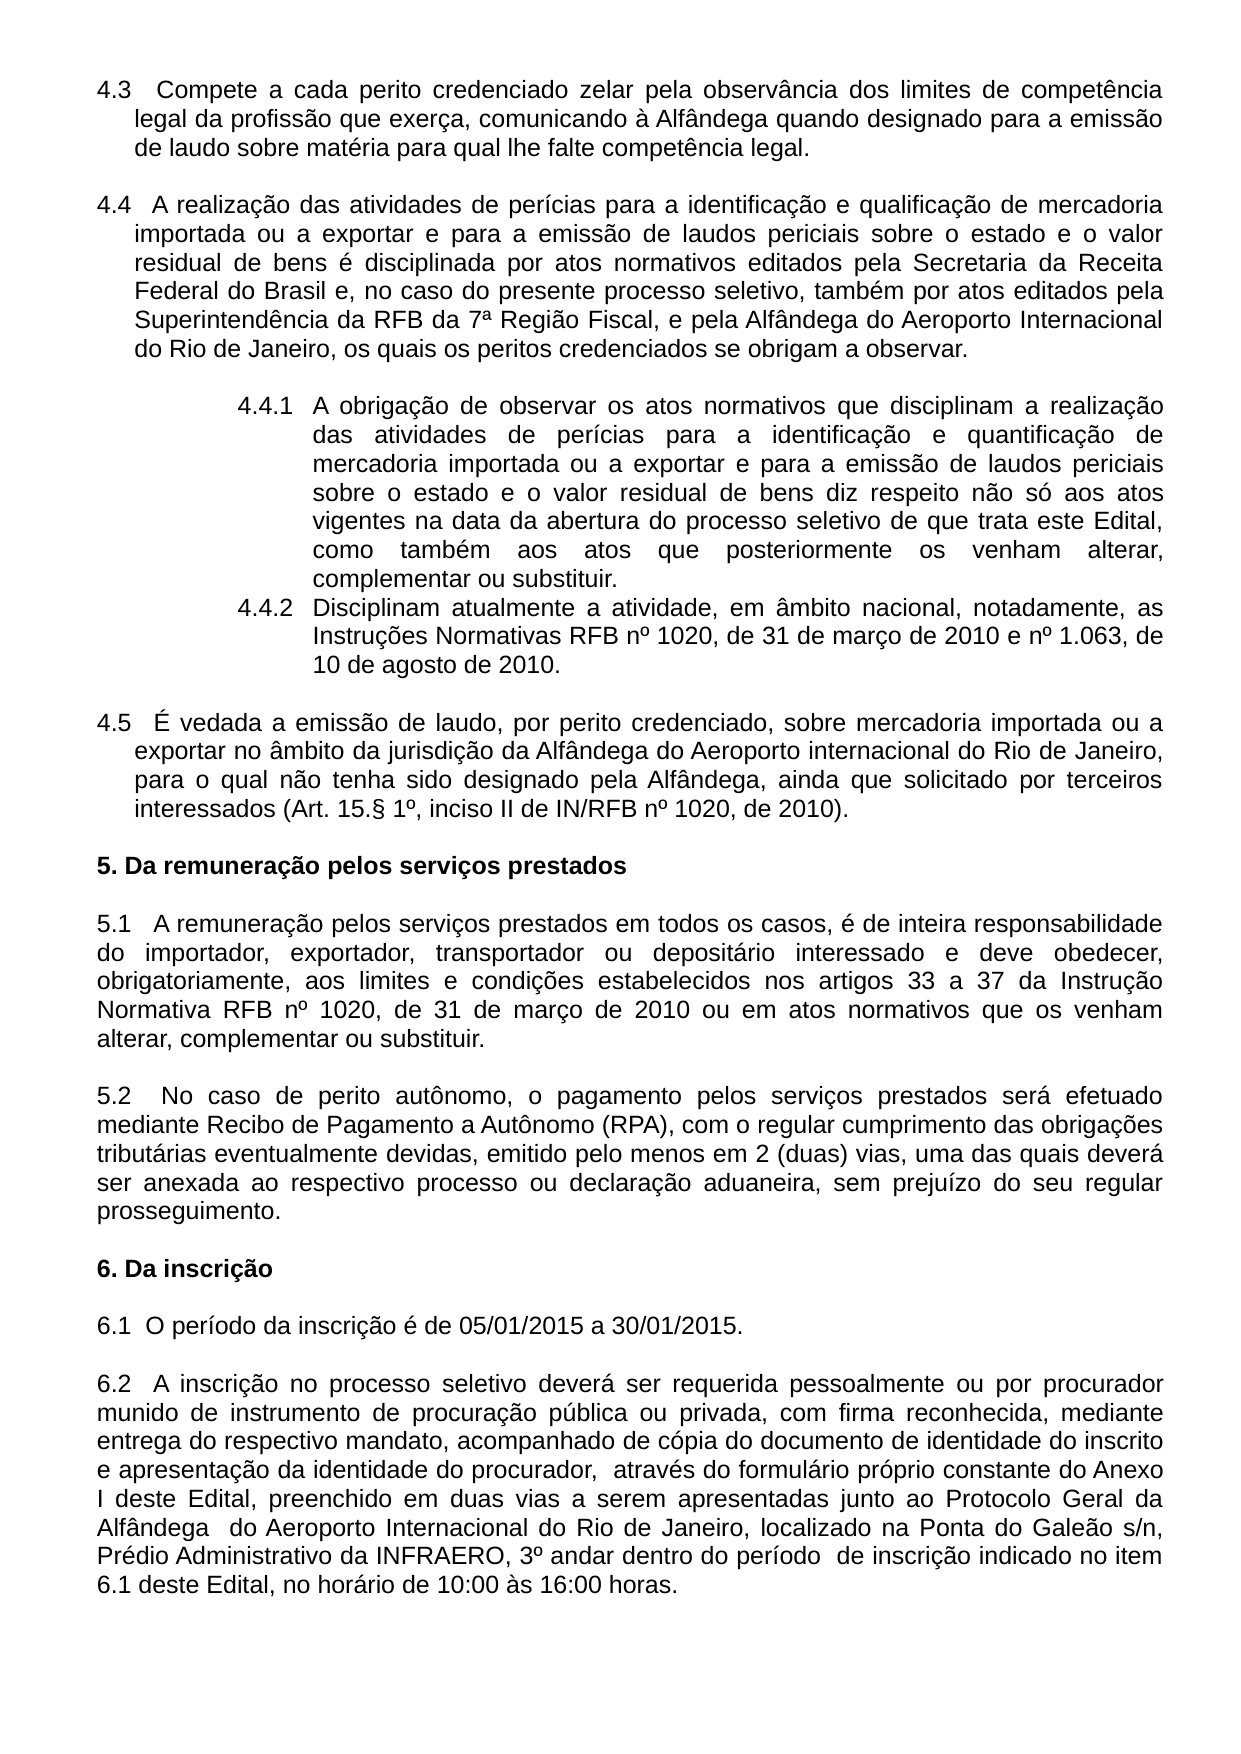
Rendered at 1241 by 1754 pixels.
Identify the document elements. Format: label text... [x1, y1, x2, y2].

list 6.2 A inscrição no processo seletivo deverá ser requerida pessoalmente ou por procurador munido de instrumento de procuração pública ou privada, com firma reconhecida, mediante entrega do respectivo mandato, acompanhado de cópia do documento de identidade do inscrito e apresentação da identidade do procurador, através do formulário próprio constante do Anexo I deste Edital, preenchido em duas vias a serem apresentadas junto ao Protocolo Geral da Alfândega do Aeroporto Internacional do Rio de Janeiro, localizado na Ponta do Galeão s/n, Prédio Administrativo da INFRAERO, 3º andar dentro do período de inscrição indicado no item 6.1 deste Edital, no horário de 10:00 às 16:00 horas. [97, 1369, 1165, 1599]
list Disciplinam atualmente a atividade, em âmbito nacional, notadamente, as Instruções Normativas RFB nº 1020, de 31 de março de 2010 e nº 1.063, de 10 de agosto de 2010. [237, 592, 1165, 679]
list A realização das atividades de perícias para a identificação e qualificação de mercadoria importada ou a exportar e para a emissão de laudos periciais sobre o estado e o valor residual de bens é disciplinada por atos normativos editados pela Secretaria da Receita Federal do Brasil e, no caso do presente processo seletivo, também por atos editados pela Superintendência da RFB da 7ª Região Fiscal, e pela Alfândega do Aeroporto Internacional do Rio de Janeiro, os quais os peritos credenciados se obrigam a observar. [97, 190, 1165, 362]
text 5.1 A remuneração pelos serviços prestados em todos os casos, é de inteira responsabilidade do importador, exportador, transportador ou depositário interessado e deve obedecer, obrigatoriamente, aos limites e condições estabelecidos nos artigos 33 a 37 da Instrução Normativa RFB nº 1020, de 31 de março de 2010 ou em atos normativos que os venham alterar, complementar ou substituir. [97, 909, 1165, 1052]
text 6. Da inscrição [97, 1254, 1165, 1282]
list É vedada a emissão de laudo, por perito credenciado, sobre mercadoria importada ou a exportar no âmbito da jurisdição da Alfândega do Aeroporto internacional do Rio de Janeiro, para o qual não tenha sido designado pela Alfândega, ainda que solicitado por terceiros interessados (Art. 15.§ 1º, inciso II de IN/RFB nº 1020, de 2010). [97, 707, 1165, 822]
text 5. Da remuneração pelos serviços prestados [97, 851, 1165, 880]
list 6.1 O período da inscrição é de 05/01/2015 a 30/01/2015. [97, 1311, 1165, 1340]
list A obrigação de observar os atos normativos que disciplinam a realização das atividades de perícias para a identificação e quantificação de mercadoria importada ou a exportar e para a emissão de laudos periciais sobre o estado e o valor residual de bens diz respeito não só aos atos vigentes na data da abertura do processo seletivo de que trata este Edital, como também aos atos que posteriormente os venham alterar, complementar ou substituir. [237, 391, 1165, 592]
list Compete a cada perito credenciado zelar pela observância dos limites de competência legal da profissão que exerça, comunicando à Alfândega quando designado para a emissão de laudo sobre matéria para qual lhe falte competência legal. [97, 75, 1165, 161]
text 5.2 No caso de perito autônomo, o pagamento pelos serviços prestados será efetuado mediante Recibo de Pagamento a Autônomo (RPA), com o regular cumprimento das obrigações tributárias eventualmente devidas, emitido pelo menos em 2 (duas) vias, uma das quais deverá ser anexada ao respectivo processo ou declaração aduaneira, sem prejuízo do seu regular prosseguimento. [97, 1081, 1165, 1225]
